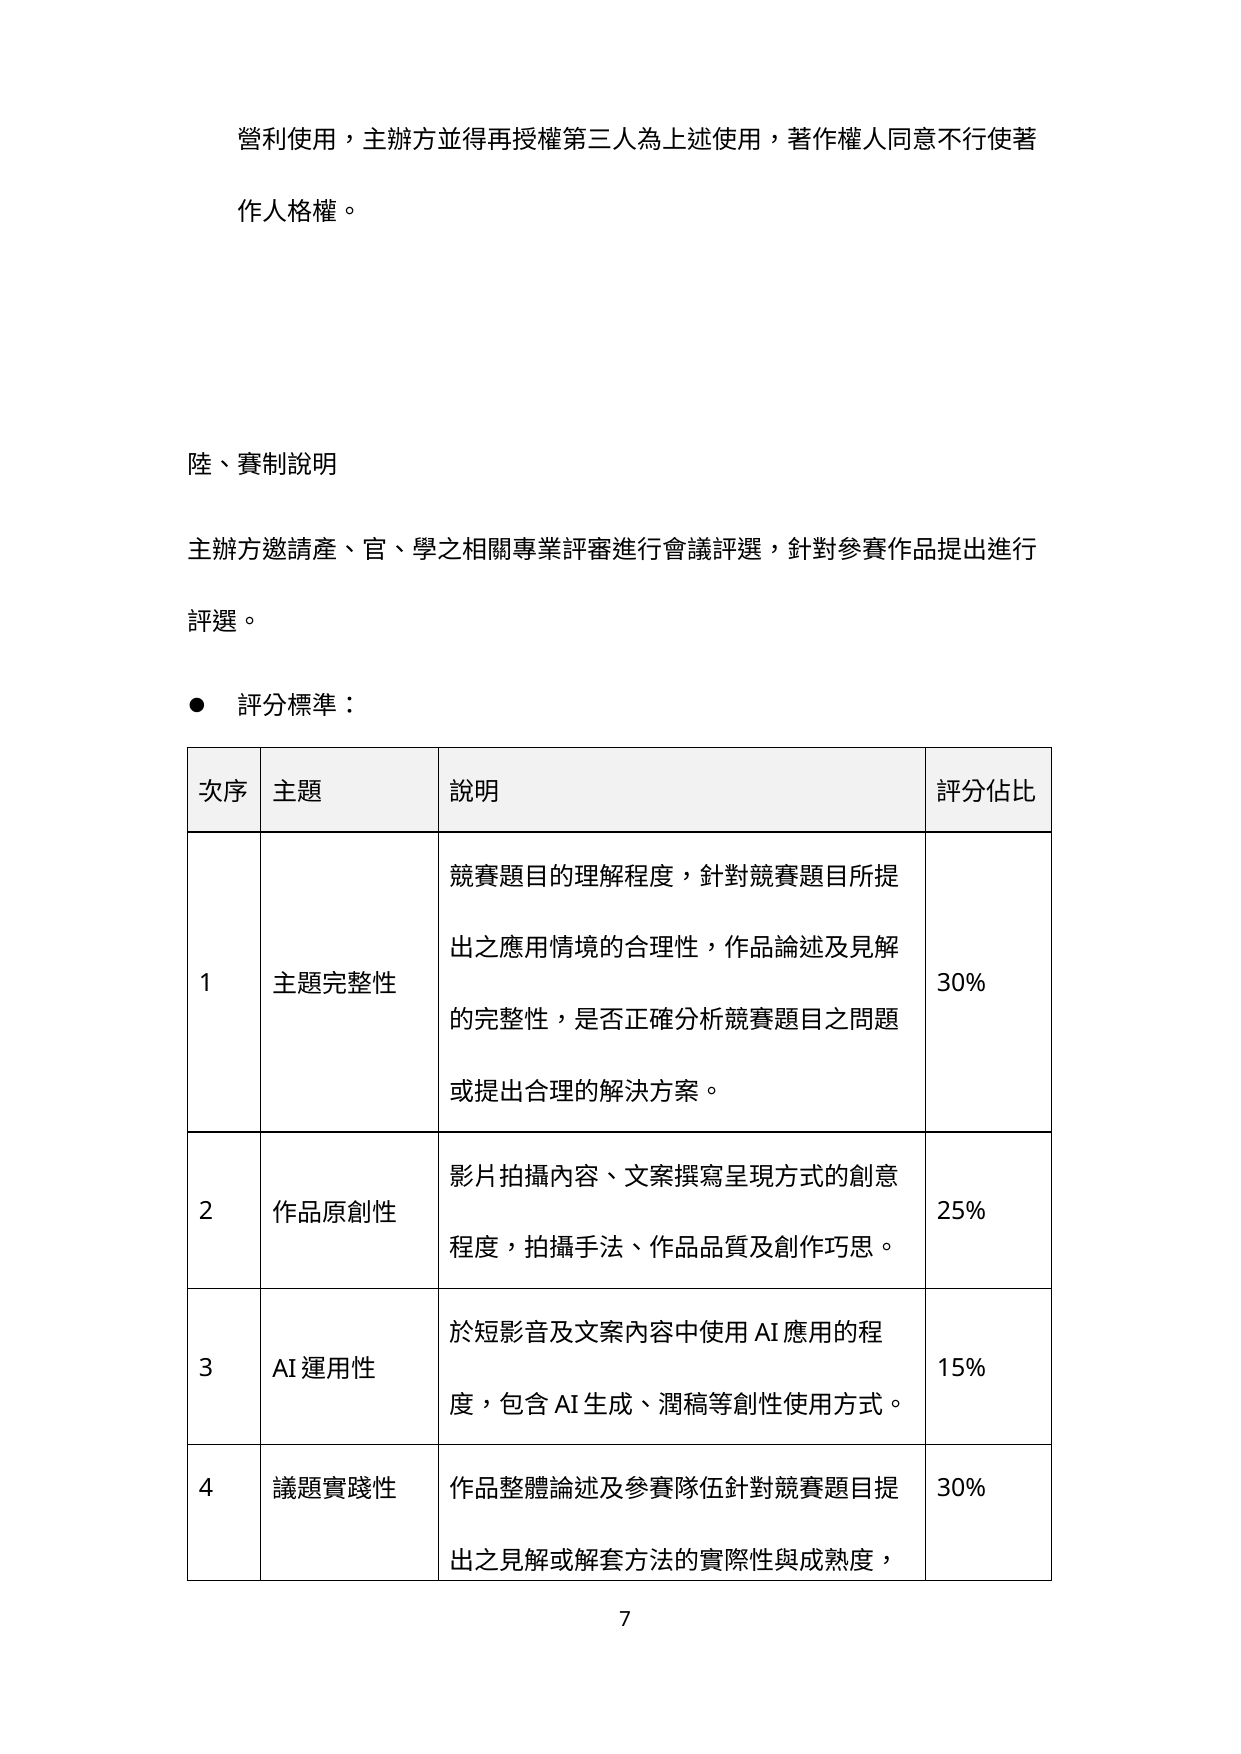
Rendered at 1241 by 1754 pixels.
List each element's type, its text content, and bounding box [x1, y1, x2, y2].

table_cell 30% [926, 1445, 1051, 1579]
table_cell 25% [926, 1133, 1051, 1288]
text 陸、賽制說明 [187, 421, 1053, 484]
table_cell 競賽題目的理解程度，針對競賽題目所提出之應用情境的合理性，作品論述及見解的完整性，是否正確分析競賽題目之問題或提出合理的解決方案。 [439, 833, 925, 1131]
table_cell 4 [188, 1445, 260, 1579]
table_header 次序 [188, 748, 260, 831]
table_cell 30% [926, 833, 1051, 1131]
table_header 主題 [261, 748, 438, 831]
table_cell 議題實踐性 [261, 1445, 438, 1579]
list 營利使用，主辦方並得再授權第三人為上述使用，著作權人同意不行使著作人格權。 [187, 96, 1053, 231]
table_cell 3 [188, 1289, 260, 1444]
table_cell 於短影音及文案內容中使用AI應用的程度，包含AI生成、潤稿等創性使用方式。 [439, 1289, 925, 1444]
table_cell 1 [188, 833, 260, 1131]
table_header 評分佔比 [926, 748, 1051, 831]
table_cell 主題完整性 [261, 833, 438, 1131]
table_cell 2 [188, 1133, 260, 1288]
list 評分標準： [187, 662, 1053, 725]
table_cell 作品原創性 [261, 1133, 438, 1288]
table_cell 15% [926, 1289, 1051, 1444]
table_cell 影片拍攝內容、文案撰寫呈現方式的創意程度，拍攝手法、作品品質及創作巧思。 [439, 1133, 925, 1288]
table_header 說明 [439, 748, 925, 831]
table_cell 作品整體論述及參賽隊伍針對競賽題目提出之見解或解套方法的實際性與成熟度， [439, 1445, 925, 1579]
table_cell AI運用性 [261, 1289, 438, 1444]
text 主辦方邀請產、官、學之相關專業評審進行會議評選，針對參賽作品提出進行評選。 [187, 506, 1053, 640]
